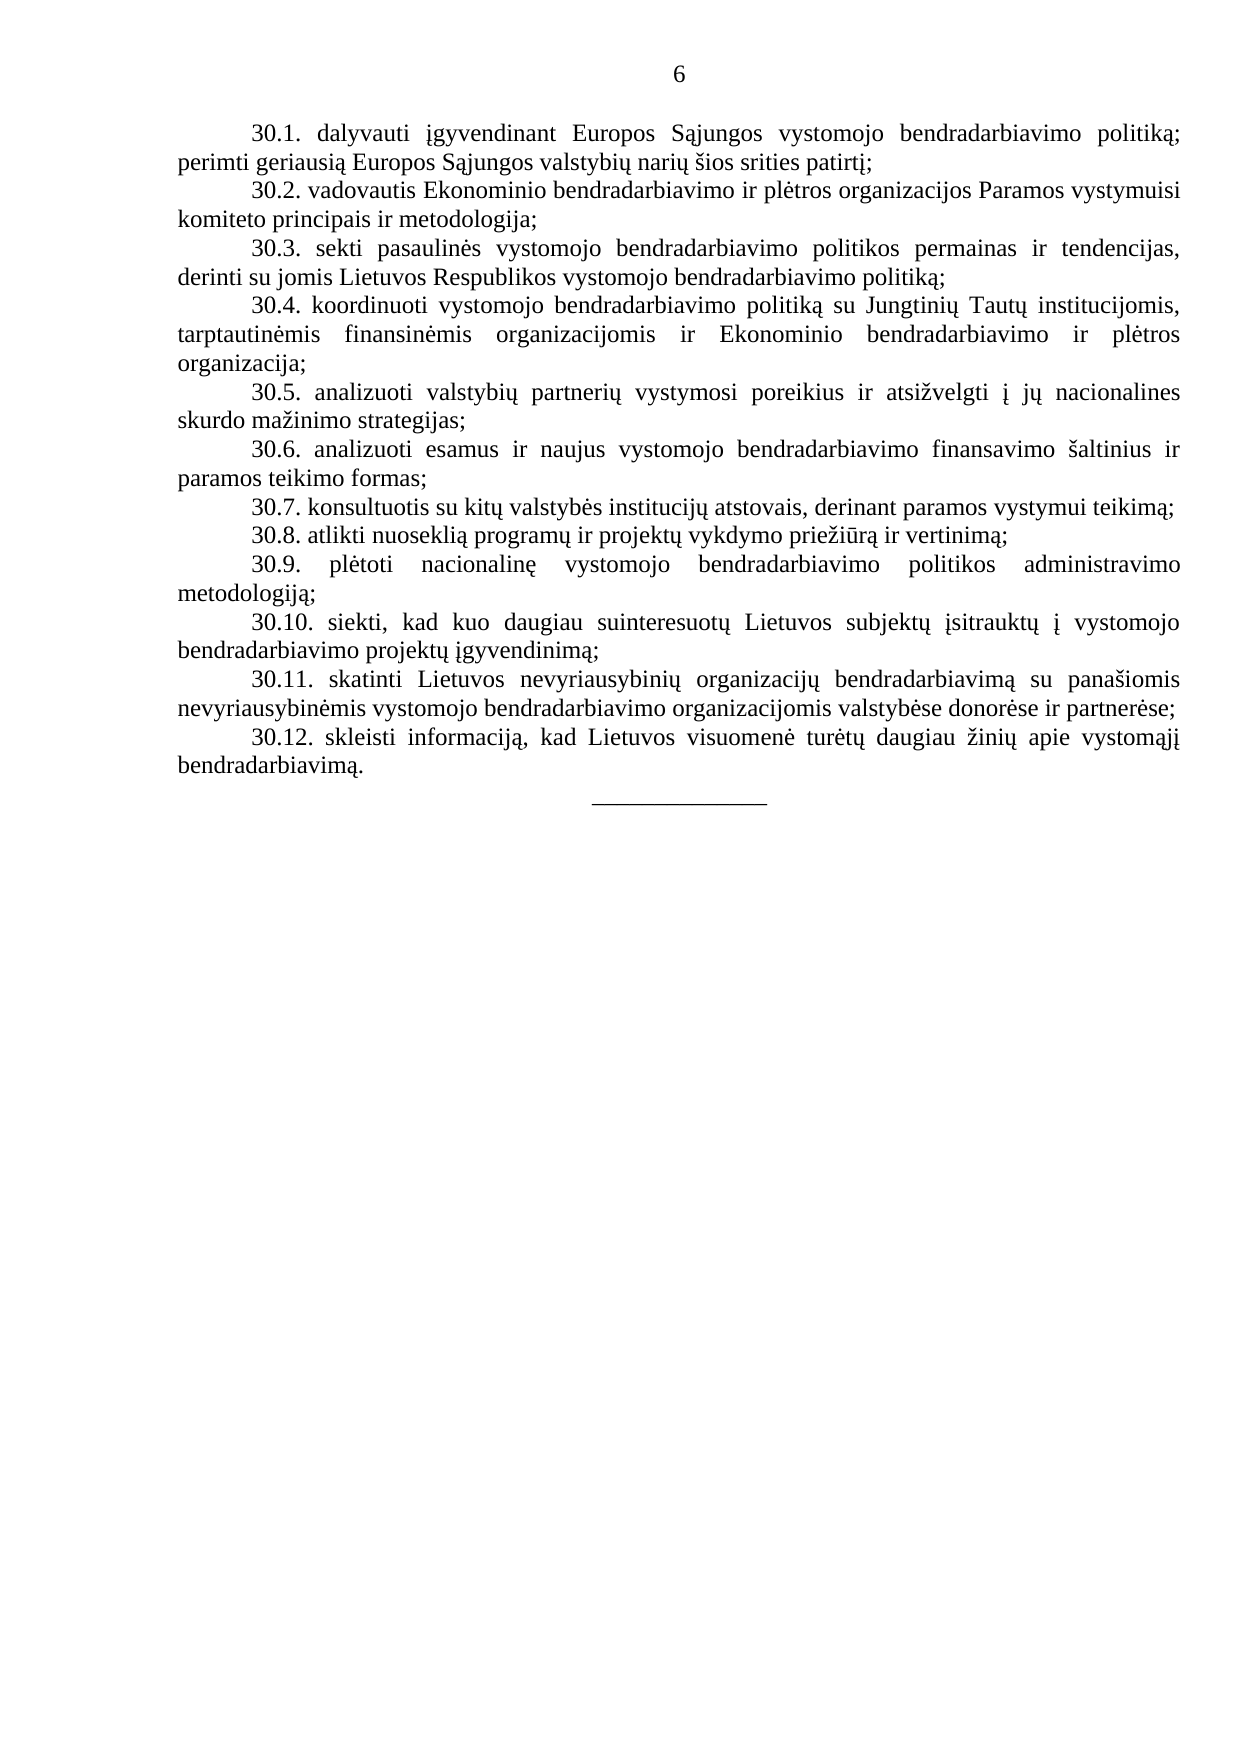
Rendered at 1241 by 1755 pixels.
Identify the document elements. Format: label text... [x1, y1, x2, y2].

text 30.7. konsultuotis su kitų valstybės institucijų atstovais, derinant paramos vystymui teikimą; [177, 492, 1181, 521]
text 30.12. skleisti informaciją, kad Lietuvos visuomenė turėtų daugiau žinių apie vystomąjį bendradarbiavimą. [177, 722, 1181, 779]
text 30.5. analizuoti valstybių partnerių vystymosi poreikius ir atsižvelgti į jų nacionalines skurdo mažinimo strategijas; [177, 377, 1181, 434]
text 30.3. sekti pasaulinės vystomojo bendradarbiavimo politikos permainas ir tendencijas, derinti su jomis Lietuvos Respublikos vystomojo bendradarbiavimo politiką; [177, 233, 1181, 291]
text 30.11. skatinti Lietuvos nevyriausybinių organizacijų bendradarbiavimą su panašiomis nevyriausybinėmis vystomojo bendradarbiavimo organizacijomis valstybėse donorėse ir partnerėse; [177, 664, 1181, 722]
text 30.1. dalyvauti įgyvendinant Europos Sąjungos vystomojo bendradarbiavimo politiką; perimti geriausią Europos Sąjungos valstybių narių šios srities patirtį; [177, 118, 1181, 176]
text ______________ [177, 779, 1181, 808]
text 30.10. siekti, kad kuo daugiau suinteresuotų Lietuvos subjektų įsitrauktų į vystomojo bendradarbiavimo projektų įgyvendinimą; [177, 607, 1181, 664]
text 30.8. atlikti nuoseklią programų ir projektų vykdymo priežiūrą ir vertinimą; [177, 521, 1181, 549]
text 30.2. vadovautis Ekonominio bendradarbiavimo ir plėtros organizacijos Paramos vystymuisi komiteto principais ir metodologija; [177, 176, 1181, 233]
text 30.4. koordinuoti vystomojo bendradarbiavimo politiką su Jungtinių Tautų institucijomis, tarptautinėmis finansinėmis organizacijomis ir Ekonominio bendradarbiavimo ir plėtros organizacija; [177, 291, 1181, 377]
text 30.6. analizuoti esamus ir naujus vystomojo bendradarbiavimo finansavimo šaltinius ir paramos teikimo formas; [177, 434, 1181, 492]
text 30.9. plėtoti nacionalinę vystomojo bendradarbiavimo politikos administravimo metodologiją; [177, 549, 1181, 607]
